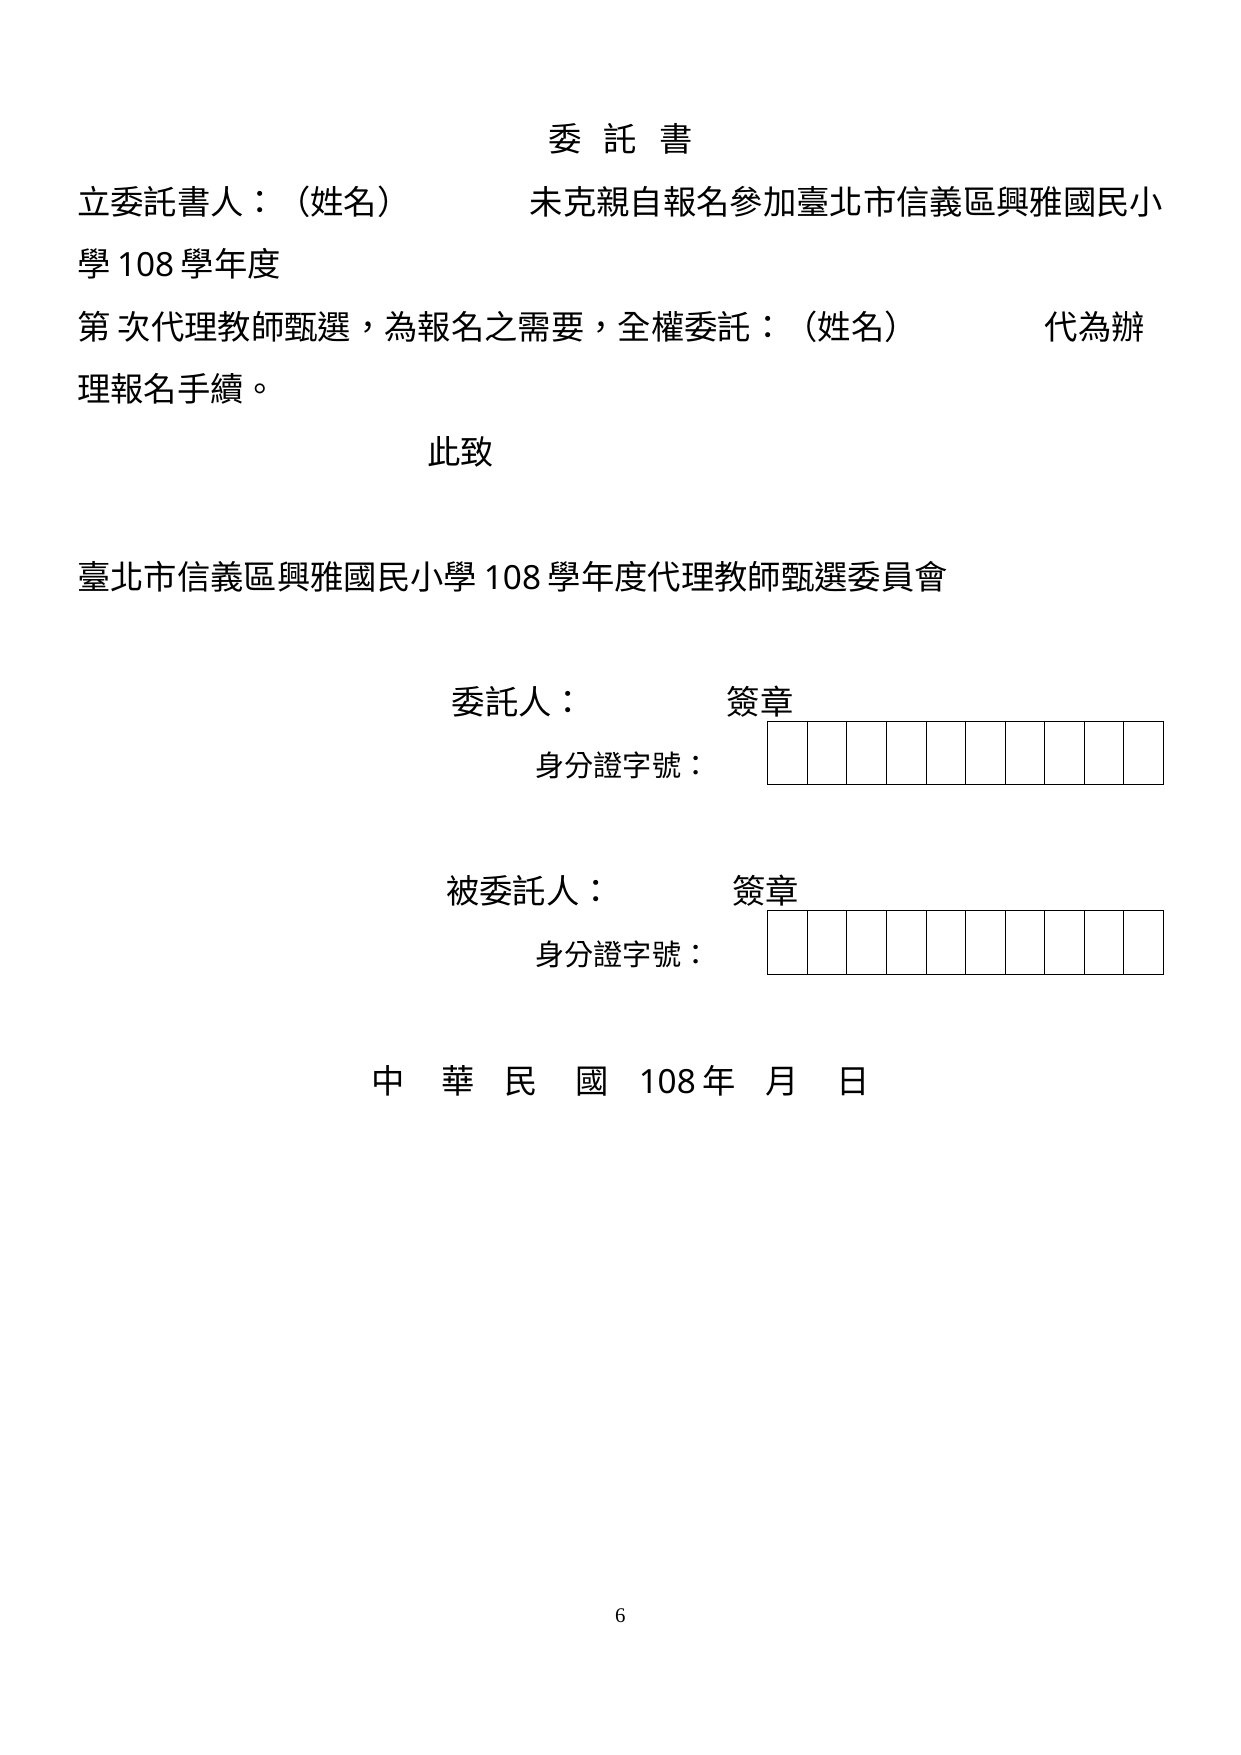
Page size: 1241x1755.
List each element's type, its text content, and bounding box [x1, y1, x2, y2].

text 被委託人： 簽章 [77, 848, 1168, 910]
table_header [1124, 722, 1163, 784]
table_header [966, 722, 1005, 784]
table_header [927, 911, 965, 974]
table_header [1085, 911, 1123, 974]
table_header [1085, 722, 1123, 784]
table_header [887, 911, 926, 974]
table_header [847, 911, 886, 974]
table_header [927, 722, 965, 784]
table_header [1045, 911, 1084, 974]
table_header [1045, 722, 1084, 784]
table_header 身分證字號： [524, 721, 767, 784]
text 第 次代理教師甄選，為報名之需要，全權委託：（姓名） 代為辦理報名手續。 [77, 283, 1163, 408]
table_header [1006, 722, 1044, 784]
table_header [808, 911, 846, 974]
text 中 華 民 國 108年 月 日 [77, 1037, 1163, 1100]
table_header [1124, 911, 1163, 974]
table_header [1006, 911, 1044, 974]
table_header [768, 722, 807, 784]
text 委託人： 簽章 [77, 658, 1168, 721]
table_header [808, 722, 846, 784]
text 立委託書人：（姓名） 未克親自報名參加臺北市信義區興雅國民小學108學年度 [77, 158, 1163, 283]
table_header 身分證字號： [524, 910, 767, 974]
table_header [887, 722, 926, 784]
table_header [847, 722, 886, 784]
text 此致 [127, 408, 1163, 471]
text 臺北市信義區興雅國民小學108學年度代理教師甄選委員會 [77, 533, 1163, 596]
table_header [768, 911, 807, 974]
text 委 託 書 [77, 96, 1163, 158]
table_header [966, 911, 1005, 974]
